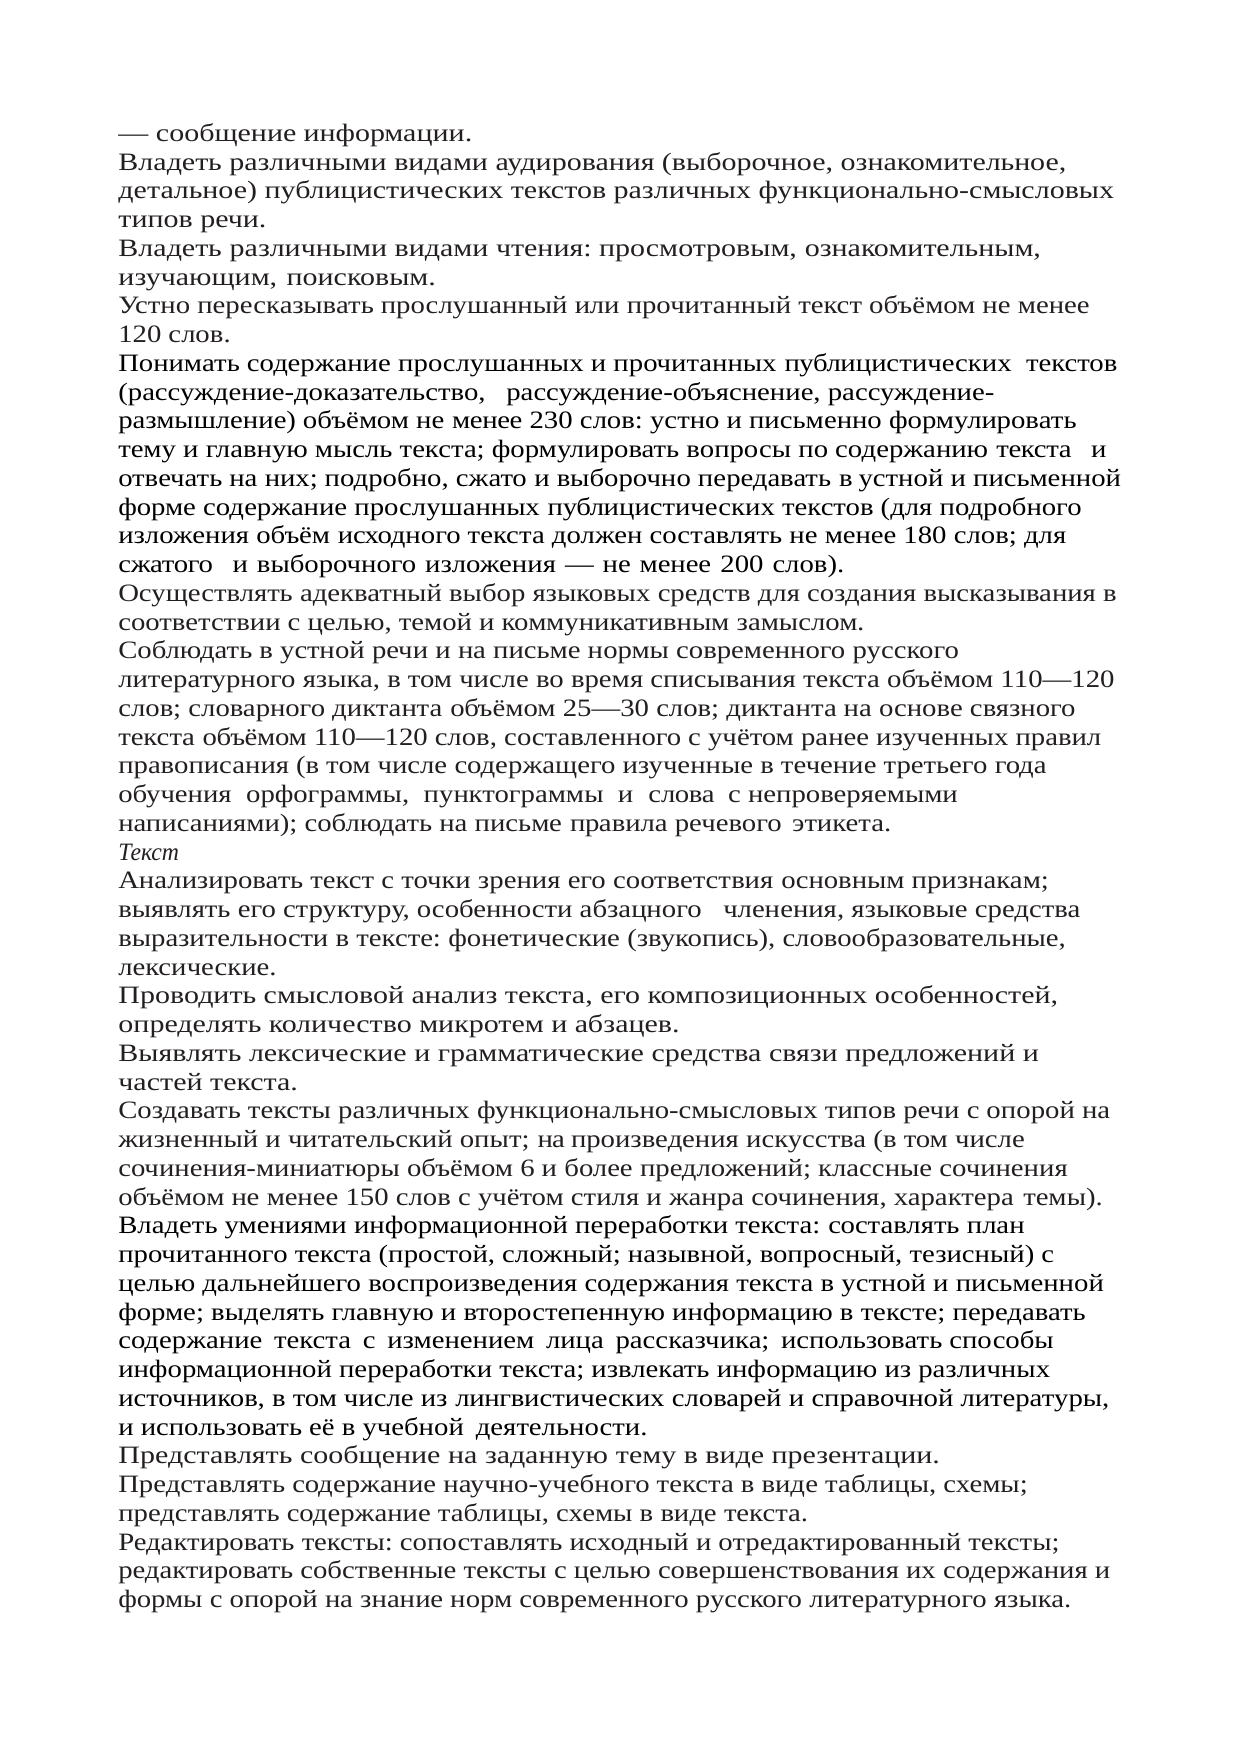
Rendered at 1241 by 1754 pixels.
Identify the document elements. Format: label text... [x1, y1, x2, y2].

text Соблюдать в устной речи и на письме нормы современного русского литературного языка, в том числе во время списывания текста объёмом 110—120 слов; словарного диктанта объёмом 25—30 слов; диктанта на основе связного текста объёмом 110—120 слов, составленного с учётом ранее изученных правил правописания (в том числе содержащего изученные в течение третьего года обучения орфограммы, пунктограммы и слова с непроверяемыми написаниями); соблюдать на письме правила речевого этикета. [118, 636, 1122, 837]
text Проводить смысловой анализ текста, его композиционных особенностей, определять количество микротем и абзацев. [118, 981, 1122, 1038]
text Владеть умениями информационной переработки текста: составлять план прочитанного текста (простой, сложный; назывной, вопросный, тезисный) с целью дальнейшего воспроизведения содержания текста в устной и письменной форме; выделять главную и второстепенную информацию в тексте; передавать содержание текста с изменением лица рассказчика; использовать способы информационной переработки текста; извлекать информацию из различных источников, в том числе из лингвистических словарей и справочной литературы, и использовать её в учебной деятельности. [118, 1211, 1122, 1441]
text Понимать содержание прослушанных и прочитанных публицистических текстов (рассуждение-доказательство, рассуждение-объяснение, рассуждение-размышление) объёмом не менее 230 слов: устно и письменно формулировать тему и главную мысль текста; формулировать вопросы по содержанию текста и отвечать на них; подробно, сжато и выборочно передавать в устной и письменной форме содержание прослушанных публицистических текстов (для подробного изложения объём исходного текста должен составлять не менее 180 слов; для сжатого и выборочного изложения — не менее 200 слов). [118, 348, 1122, 578]
text Владеть различными видами чтения: просмотровым, ознакомительным, изучающим, поисковым. [118, 233, 1122, 291]
text Анализировать текст с точки зрения его соответствия основным признакам; выявлять его структуру, особенности абзацного членения, языковые средства выразительности в тексте: фонетические (звукопись), словообразовательные, лексические. [118, 866, 1122, 981]
text Выявлять лексические и грамматические средства связи предложений и частей текста. [118, 1038, 1122, 1096]
text Текст [118, 837, 1122, 866]
text Редактировать тексты: сопоставлять исходный и отредактированный тексты; редактировать собственные тексты с целью совершенствования их содержания и формы с опорой на знание норм современного русского литературного языка. [118, 1527, 1122, 1613]
text Владеть различными видами аудирования (выборочное, ознакомительное, детальное) публицистических текстов различных функционально-смысловых типов речи. [118, 147, 1122, 233]
text Создавать тексты различных функционально-смысловых типов речи с опорой на жизненный и читательский опыт; на произведения искусства (в том числе сочинения-миниатюры объёмом 6 и более предложений; классные сочинения объёмом не менее 150 слов с учётом стиля и жанра сочинения, характера темы). [118, 1096, 1122, 1211]
text Представлять содержание научно-учебного текста в виде таблицы, схемы; представлять содержание таблицы, схемы в виде текста. [118, 1469, 1122, 1527]
text — сообщение информации. [118, 118, 1122, 147]
text Представлять сообщение на заданную тему в виде презентации. [118, 1441, 1122, 1469]
text Осуществлять адекватный выбор языковых средств для создания высказывания в соответствии с целью, темой и коммуникативным замыслом. [118, 578, 1122, 636]
text Устно пересказывать прослушанный или прочитанный текст объёмом не менее 120 слов. [118, 291, 1122, 348]
